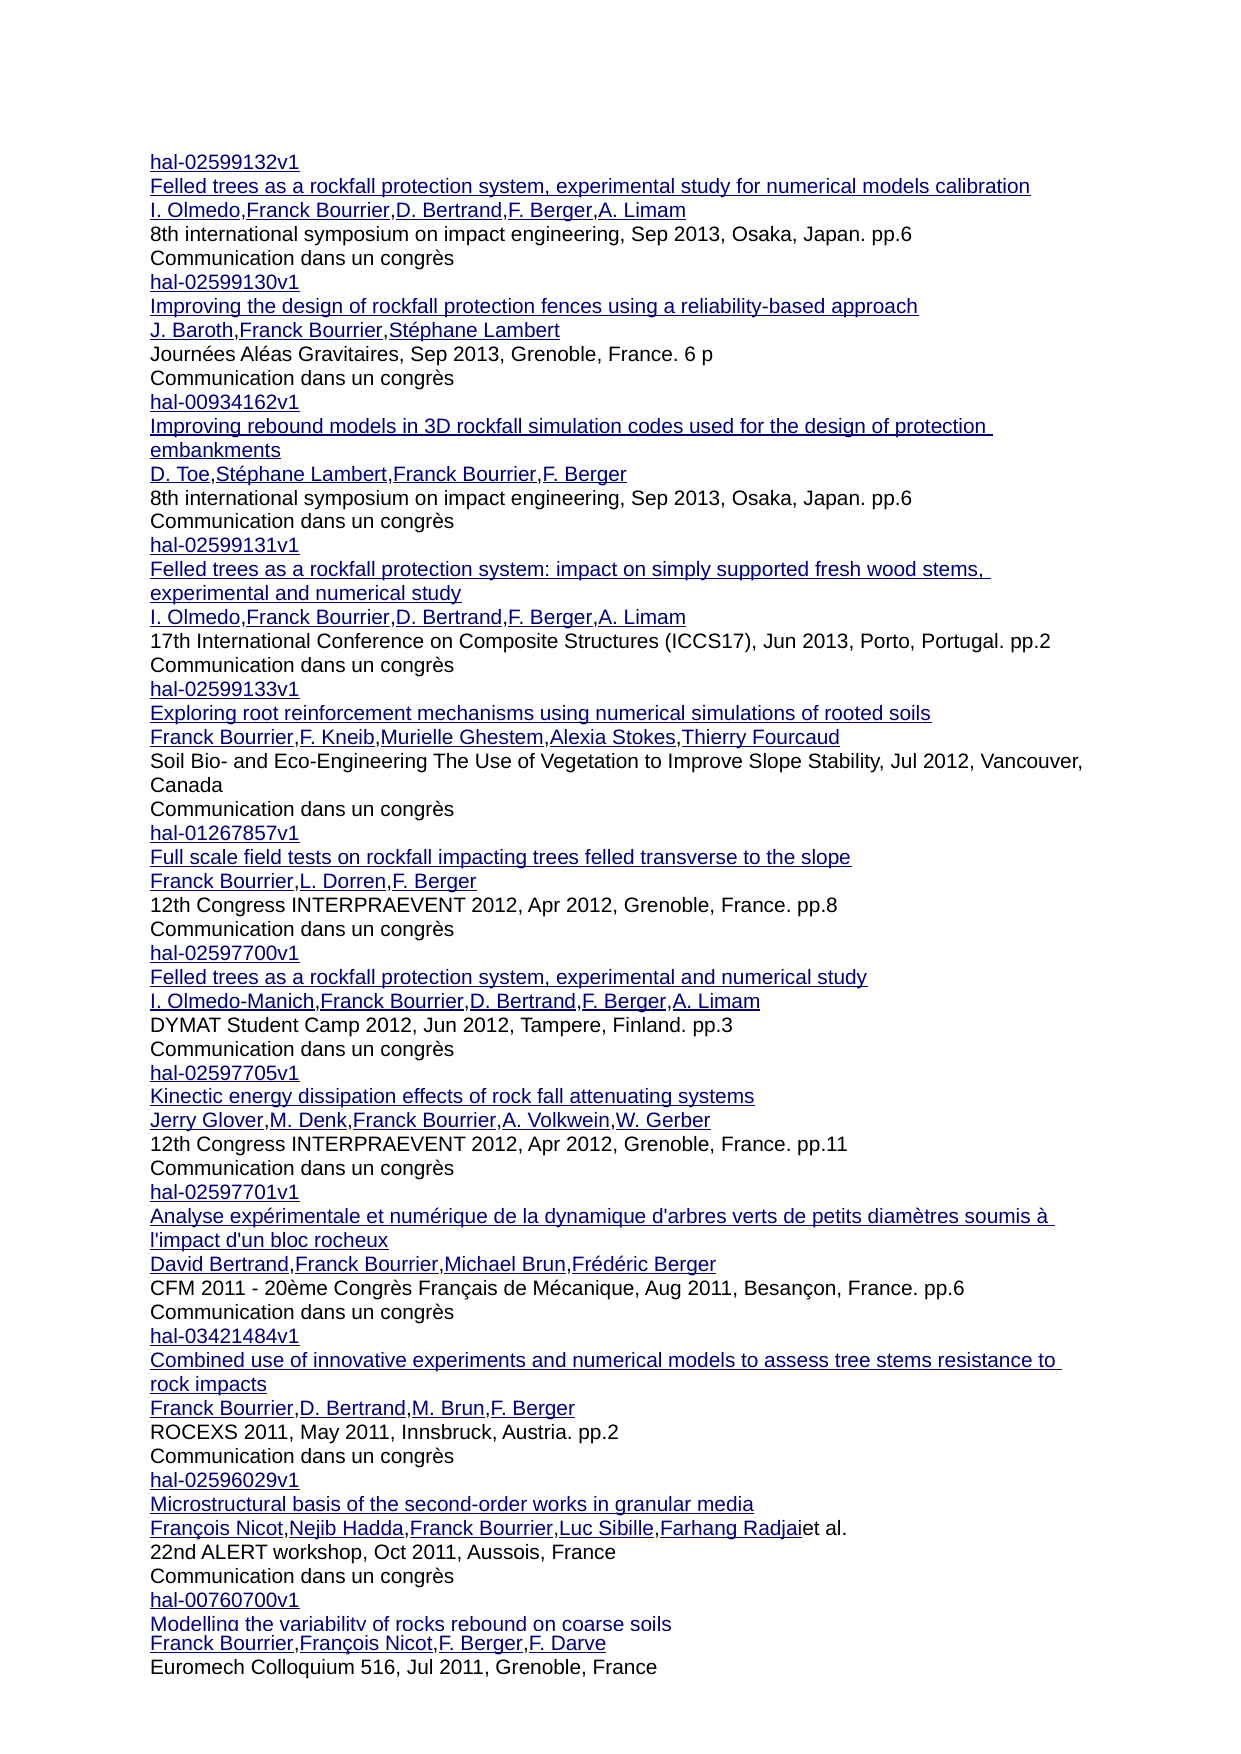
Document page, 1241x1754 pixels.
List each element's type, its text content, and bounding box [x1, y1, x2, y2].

table_cell Improving rebound models in 3D rockfall simulation codes used for the design of protection embankments D. Toe,Stéphane Lambert,Franck Bourrier,F. Berger 8th international symposium on impact engineering, Sep 2013, Osaka, Japan. pp.6 Communication dans un congrès hal-02599131v1 [150, 414, 1090, 557]
table_cell Combined use of innovative experiments and numerical models to assess tree stems resistance to rock impacts Franck Bourrier,D. Bertrand,M. Brun,F. Berger ROCEXS 2011, May 2011, Innsbruck, Austria. pp.2 Communication dans un congrès hal-02596029v1 [150, 1348, 1090, 1492]
table_cell hal-02599132v1 [150, 150, 1090, 174]
table_cell Felled trees as a rockfall protection system, experimental and numerical study I. Olmedo-Manich,Franck Bourrier,D. Bertrand,F. Berger,A. Limam DYMAT Student Camp 2012, Jun 2012, Tampere, Finland. pp.3 Communication dans un congrès hal-02597705v1 [150, 965, 1090, 1084]
table_cell Analyse expérimentale et numérique de la dynamique d'arbres verts de petits diamètres soumis à l'impact d'un bloc rocheux David Bertrand,Franck Bourrier,Michael Brun,Frédéric Berger CFM 2011 - 20ème Congrès Français de Mécanique, Aug 2011, Besançon, France. pp.6 Communication dans un congrès hal-03421484v1 [150, 1204, 1090, 1348]
table_cell Felled trees as a rockfall protection system: impact on simply supported fresh wood stems, experimental and numerical study I. Olmedo,Franck Bourrier,D. Bertrand,F. Berger,A. Limam 17th International Conference on Composite Structures (ICCS17), Jun 2013, Porto, Portugal. pp.2 Communication dans un congrès hal-02599133v1 [150, 557, 1090, 701]
table_cell Felled trees as a rockfall protection system, experimental study for numerical models calibration I. Olmedo,Franck Bourrier,D. Bertrand,F. Berger,A. Limam 8th international symposium on impact engineering, Sep 2013, Osaka, Japan. pp.6 Communication dans un congrès hal-02599130v1 [150, 174, 1090, 294]
table_cell Improving the design of rockfall protection fences using a reliability-based approach J. Baroth,Franck Bourrier,Stéphane Lambert Journées Aléas Gravitaires, Sep 2013, Grenoble, France. 6 p Communication dans un congrès hal-00934162v1 [150, 294, 1090, 413]
table_cell Kinectic energy dissipation effects of rock fall attenuating systems Jerry Glover,M. Denk,Franck Bourrier,A. Volkwein,W. Gerber 12th Congress INTERPRAEVENT 2012, Apr 2012, Grenoble, France. pp.11 Communication dans un congrès hal-02597701v1 [150, 1084, 1090, 1204]
table_cell Exploring root reinforcement mechanisms using numerical simulations of rooted soils Franck Bourrier,F. Kneib,Murielle Ghestem,Alexia Stokes,Thierry Fourcaud Soil Bio- and Eco-Engineering The Use of Vegetation to Improve Slope Stability, Jul 2012, Vancouver, Canada Communication dans un congrès hal-01267857v1 [150, 701, 1090, 845]
table_cell Microstructural basis of the second-order works in granular media François Nicot,Nejib Hadda,Franck Bourrier,Luc Sibille,Farhang Radjaiet al. 22nd ALERT workshop, Oct 2011, Aussois, France Communication dans un congrès hal-00760700v1 [150, 1492, 1090, 1611]
table_cell Full scale field tests on rockfall impacting trees felled transverse to the slope Franck Bourrier,L. Dorren,F. Berger 12th Congress INTERPRAEVENT 2012, Apr 2012, Grenoble, France. pp.8 Communication dans un congrès hal-02597700v1 [150, 845, 1090, 964]
table_cell Modelling the variability of rocks rebound on coarse soils Franck Bourrier,François Nicot,F. Berger,F. Darve Euromech Colloquium 516, Jul 2011, Grenoble, France [150, 1611, 1090, 1679]
